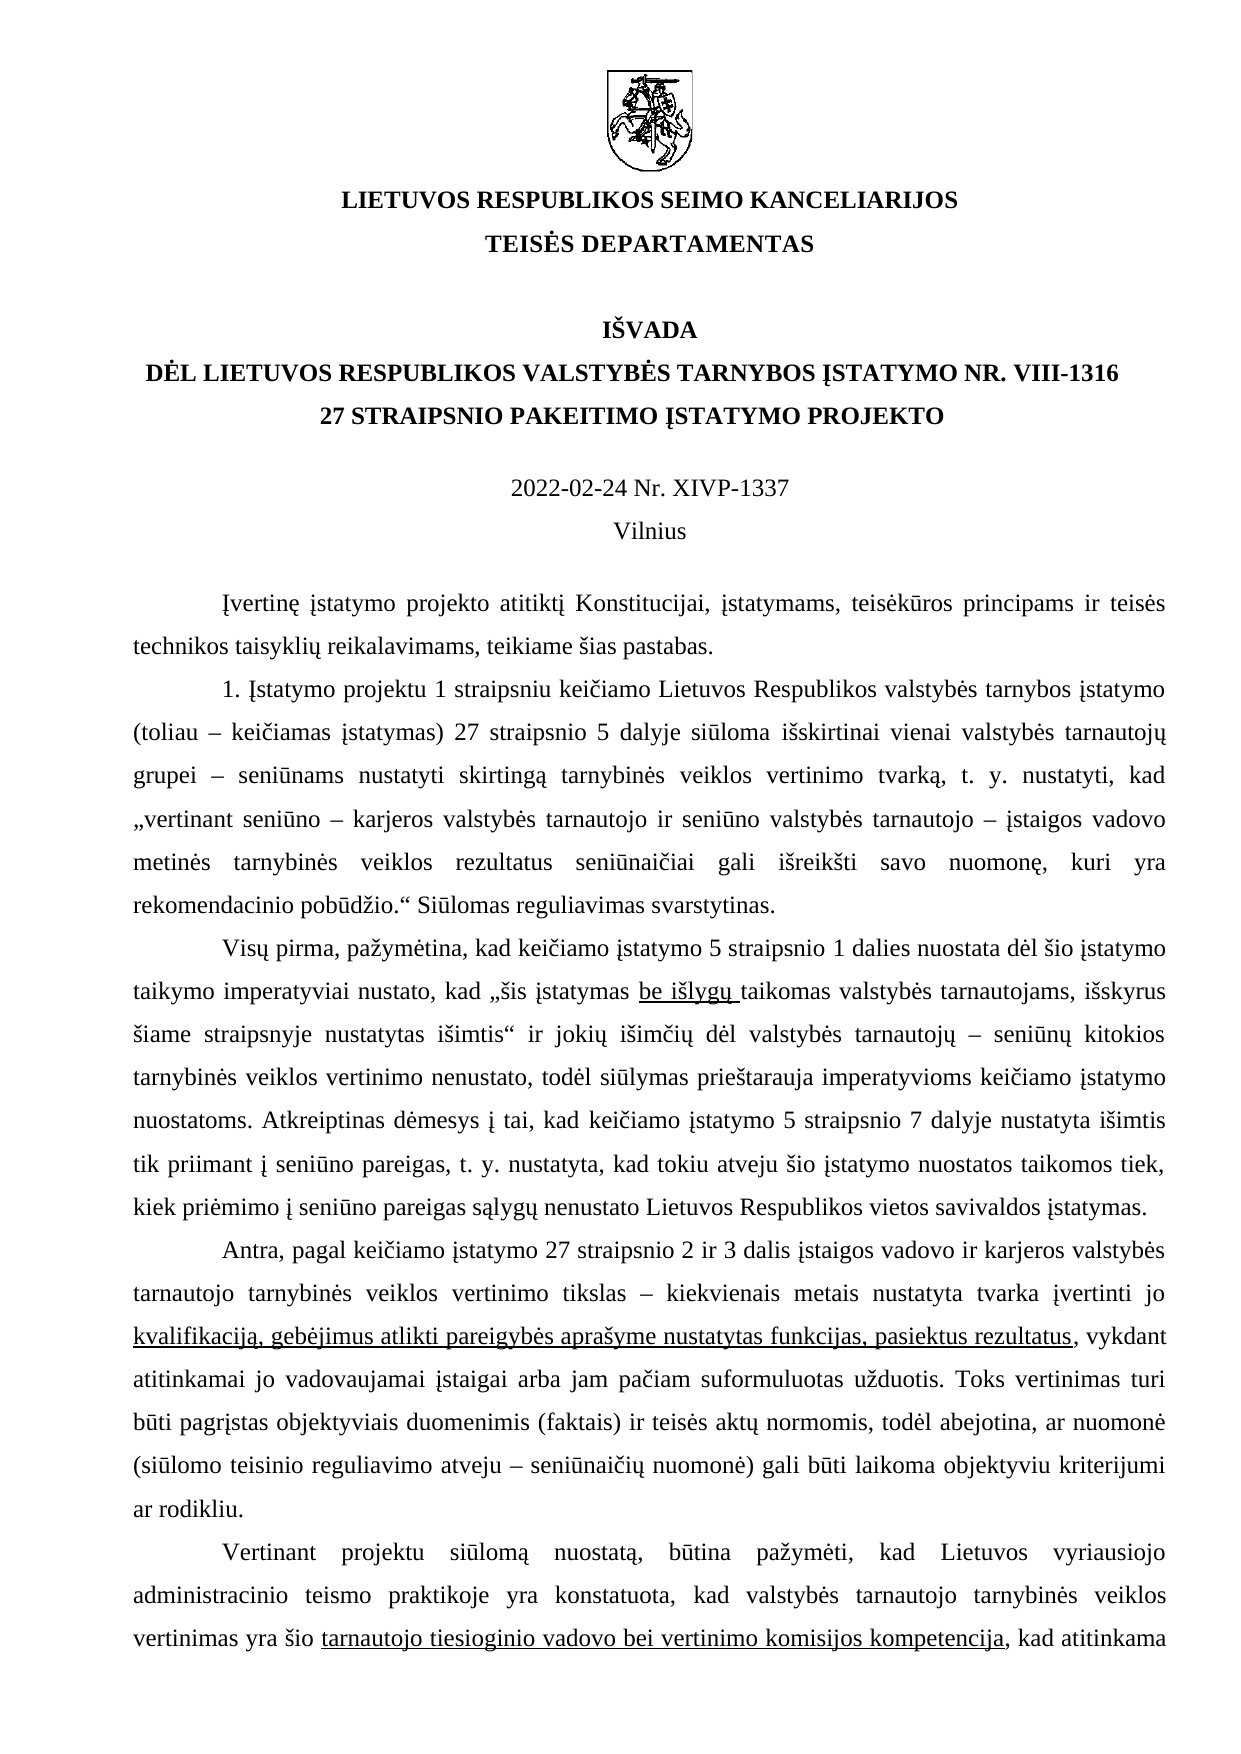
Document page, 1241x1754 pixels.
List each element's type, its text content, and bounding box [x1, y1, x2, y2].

text DĖL LIETUVOS RESPUBLIKOS VALSTYBĖS TARNYBOS ĮSTATYMO NR. VIII-1316 27 STRAIPSNIO PAKEITIMO ĮSTATYMO PROJEKTO [133, 358, 1131, 430]
text 2022-02-24 Nr. XIVP-1337 [133, 473, 1167, 502]
text Įvertinę įstatymo projekto atitiktį Konstitucijai, įstatymams, teisėkūros principams ir teisės technikos taisyklių reikalavimams, teikiame šias pastabas. [133, 588, 1167, 660]
text 1. Įstatymo projektu 1 straipsniu keičiamo Lietuvos Respublikos valstybės tarnybos įstatymo (toliau – keičiamas įstatymas) 27 straipsnio 5 dalyje siūloma išskirtinai vienai valstybės tarnautojų grupei – seniūnams nustatyti skirtingą tarnybinės veiklos vertinimo tvarką, t. y. nustatyti, kad „vertinant seniūno – karjeros valstybės tarnautojo ir seniūno valstybės tarnautojo – įstaigos vadovo metinės tarnybinės veiklos rezultatus seniūnaičiai gali išreikšti savo nuomonę, kuri yra rekomendacinio pobūdžio.“ Siūlomas reguliavimas svarstytinas. [133, 674, 1167, 919]
text Visų pirma, pažymėtina, kad keičiamo įstatymo 5 straipsnio 1 dalies nuostata dėl šio įstatymo taikymo imperatyviai nustato, kad „šis įstatymas be išlygų taikomas valstybės tarnautojams, išskyrus šiame straipsnyje nustatytas išimtis“ ir jokių išimčių dėl valstybės tarnautojų – seniūnų kitokios tarnybinės veiklos vertinimo nenustato, todėl siūlymas prieštarauja imperatyvioms keičiamo įstatymo nuostatoms. Atkreiptinas dėmesys į tai, kad keičiamo įstatymo 5 straipsnio 7 dalyje nustatyta išimtis tik priimant į seniūno pareigas, t. y. nustatyta, kad tokiu atveju šio įstatymo nuostatos taikomos tiek, kiek priėmimo į seniūno pareigas sąlygų nenustato Lietuvos Respublikos vietos savivaldos įstatymas. [133, 933, 1167, 1221]
text TEISĖS DEPARTAMENTAS [133, 229, 1167, 257]
text LIETUVOS RESPUBLIKOS SEIMO KANCELIARIJOS [133, 186, 1167, 214]
text IŠVADA [133, 315, 1167, 344]
text Vertinant projektu siūlomą nuostatą, būtina pažymėti, kad Lietuvos vyriausiojo administracinio teismo praktikoje yra konstatuota, kad valstybės tarnautojo tarnybinės veiklos vertinimas yra šio tarnautojo tiesioginio vadovo bei vertinimo komisijos kompetencija, kad atitinkama [133, 1537, 1167, 1652]
text Vilnius [133, 516, 1167, 545]
text Antra, pagal keičiamo įstatymo 27 straipsnio 2 ir 3 dalis įstaigos vadovo ir karjeros valstybės tarnautojo tarnybinės veiklos vertinimo tikslas – kiekvienais metais nustatyta tvarka įvertinti jo kvalifikaciją, gebėjimus atlikti pareigybės aprašyme nustatytas funkcijas, pasiektus rezultatus, vykdant atitinkamai jo vadovaujamai įstaigai arba jam pačiam suformuluotas užduotis. Toks vertinimas turi būti pagrįstas objektyviais duomenimis (faktais) ir teisės aktų normomis, todėl abejotina, ar nuomonė (siūlomo teisinio reguliavimo atveju – seniūnaičių nuomonė) gali būti laikoma objektyviu kriterijumi ar rodikliu. [133, 1235, 1167, 1522]
